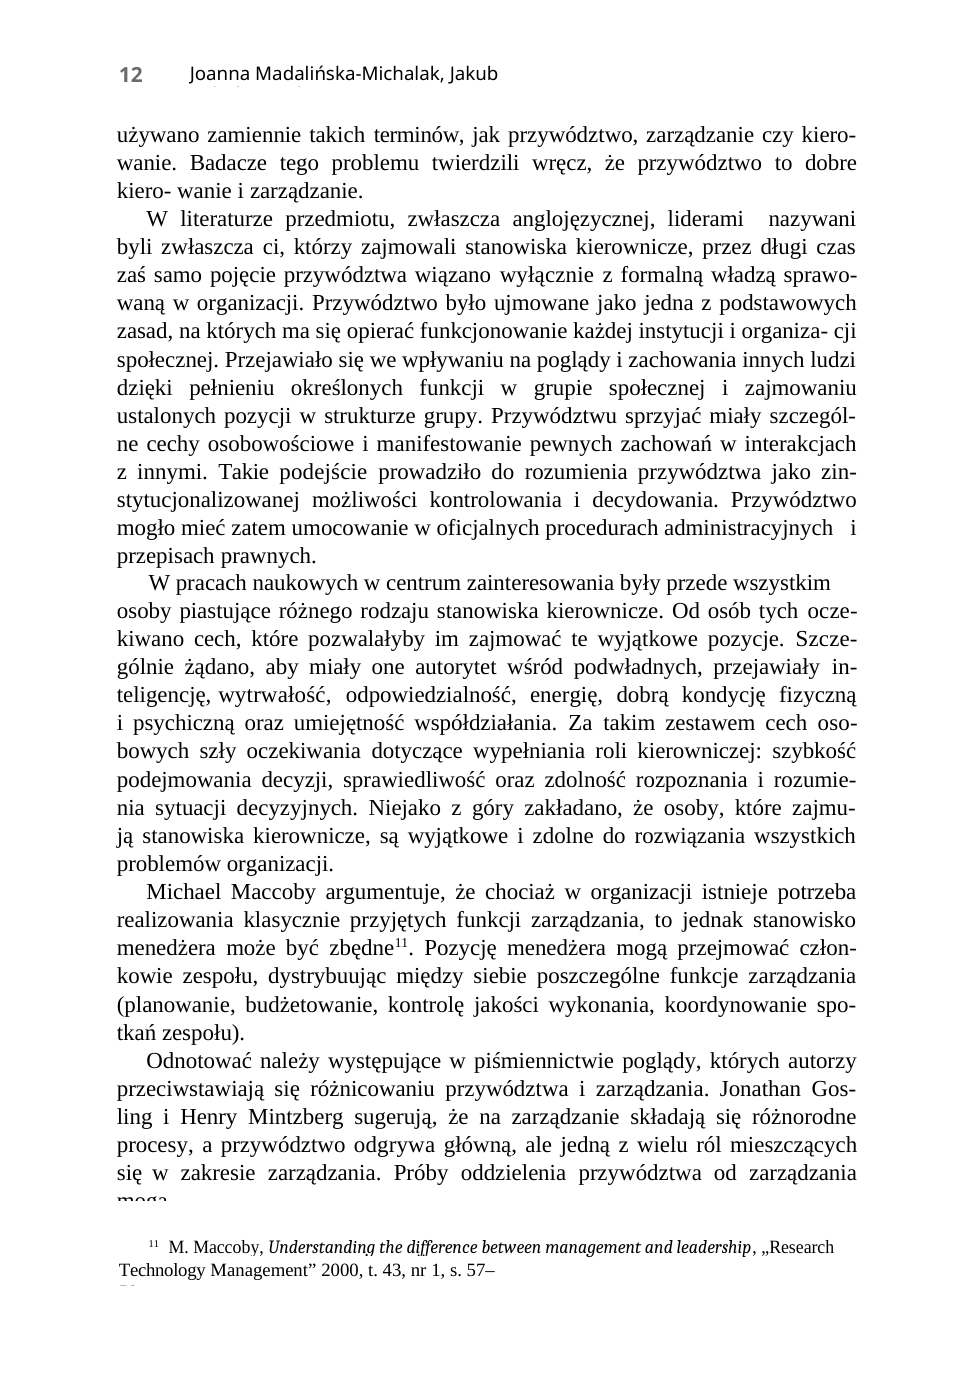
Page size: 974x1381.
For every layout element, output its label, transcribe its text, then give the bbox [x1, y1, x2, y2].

text Michael Maccoby argumentuje, że chociaż w organizacji istnieje potrzeba realizowania klasycznie przyjętych funkcji zarządzania, to jednak stanowisko menedżera może być zbędne11. Pozycję menedżera mogą przejmować człon- kowie zespołu, dystrybuując między siebie poszczególne funkcje zarządzania (planowanie, budżetowanie, kontrolę jakości wykonania, koordynowanie spo- tkań zespołu). [117, 878, 857, 1045]
text 126 [119, 64, 153, 89]
text M. Maccoby, Understanding the difference between management and leadership, „Research [168, 1236, 859, 1258]
text 11 [148, 1237, 161, 1249]
text osoby piastujące różnego rodzaju stanowiska kierownicze. Od osób tych ocze- kiwano cech, które pozwalałyby im zajmować te wyjątkowe pozycje. Szcze- gólnie żądano, aby miały one autorytet wśród podwładnych, przejawiały in- teligencję, wytrwałość, odpowiedzialność, energię, dobrą kondycję fizyczną i psychiczną oraz umiejętność współdziałania. Za takim zestawem cech oso- bowych szły oczekiwania dotyczące wypełniania roli kierowniczej: szybkość podejmowania decyzji, sprawiedliwość oraz zdolność rozpoznania i rozumie- nia sytuacji decyzyjnych. Niejako z góry zakładano, że osoby, które zajmu- ją stanowiska kierownicze, są wyjątkowe i zdolne do rozwiązania wszystkich problemów organizacji. [117, 597, 857, 876]
text W pracach naukowych w centrum zainteresowania były przede wszystkim [148, 571, 859, 595]
text W literaturze przedmiotu, zwłaszcza anglojęzycznej, liderami nazywani byli zwłaszcza ci, którzy zajmowali stanowiska kierownicze, przez długi czas zaś samo pojęcie przywództwa wiązano wyłącznie z formalną władzą sprawo- waną w organizacji. Przywództwo było ujmowane jako jedna z podstawowych zasad, na których ma się opierać funkcjonowanie każdej instytucji i organiza- cji społecznej. Przejawiało się we wpływaniu na poglądy i zachowania innych ludzi dzięki pełnieniu określonych funkcji w grupie społecznej i zajmowaniu ustalonych pozycji w strukturze grupy. Przywództwu sprzyjać miały szczegól- ne cechy osobowościowe i manifestowanie pewnych zachowań w interakcjach z innymi. Takie podejście prowadziło do rozumienia przywództwa jako zin- stytucjonalizowanej możliwości kontrolowania i decydowania. Przywództwo mogło mieć zatem umocowanie w oficjalnych procedurach administracyjnych i przepisach prawnych. [117, 205, 858, 569]
text Technology Management” 2000, t. 43, nr 1, s. 57–59. [119, 1259, 512, 1286]
text używano zamiennie takich terminów, jak przywództwo, zarządzanie czy kiero- wanie. Badacze tego problemu twierdzili wręcz, że przywództwo to dobre kiero- wanie i zarządzanie. [117, 121, 857, 203]
text Joanna Madalińska-Michalak, Jakub Kołodziejczyk [189, 64, 578, 87]
text Odnotować należy występujące w piśmiennictwie poglądy, których autorzy przeciwstawiają się różnicowaniu przywództwa i zarządzania. Jonathan Gos- ling i Henry Mintzberg sugerują, że na zarządzanie składają się różnorodne procesy, a przywództwo odgrywa główną, ale jedną z wielu ról mieszczących się w zakresie zarządzania. Próby oddzielenia przywództwa od zarządzania mogą [117, 1047, 857, 1201]
